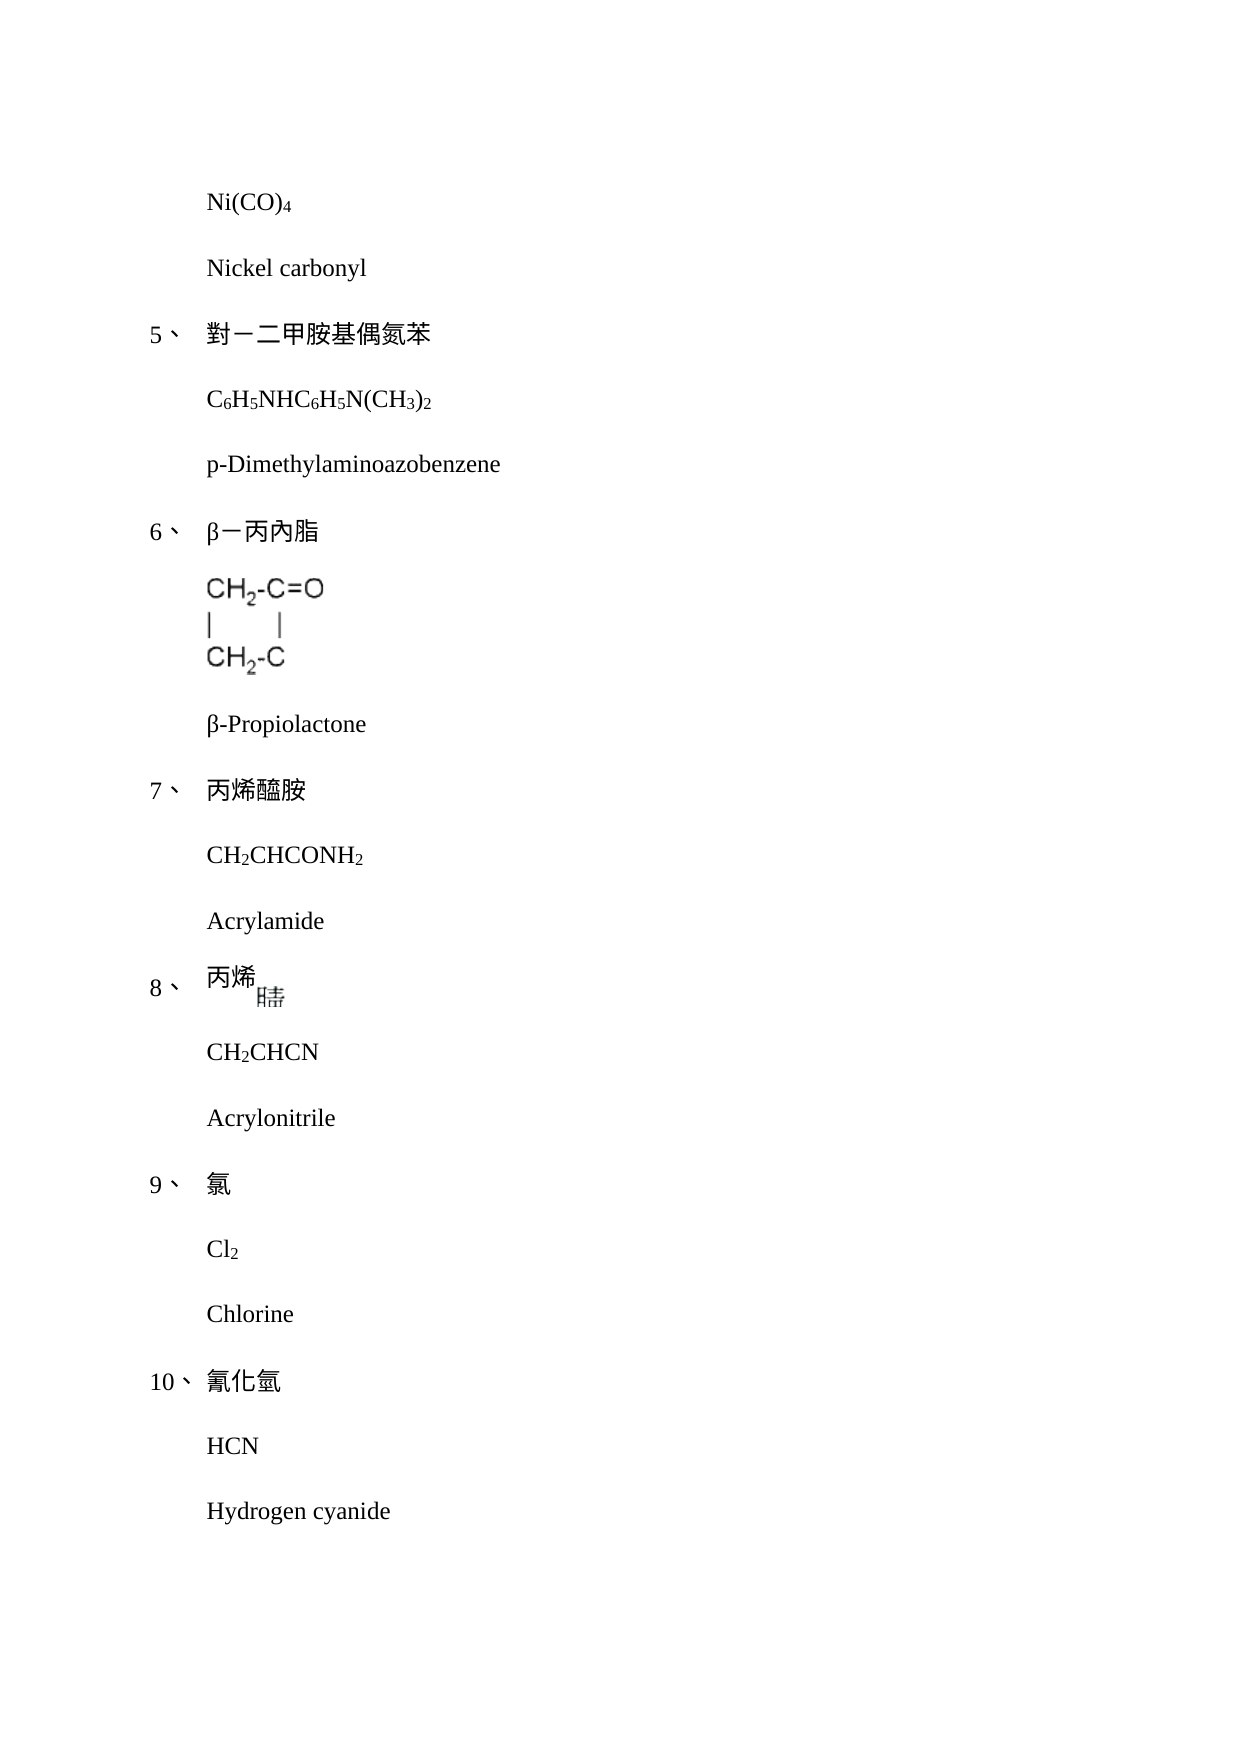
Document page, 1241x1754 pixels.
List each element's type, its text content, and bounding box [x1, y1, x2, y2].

table_cell Nickel carbonyl [205, 224, 1092, 289]
table_cell 7、 [148, 746, 205, 811]
table_cell β-Propiolactone [205, 680, 1092, 746]
table_cell CH2CHCONH2 [205, 811, 1092, 877]
table_cell [205, 552, 1092, 680]
table_cell 丙烯醯胺 [205, 746, 1092, 811]
table_cell Acrylamide [205, 877, 1092, 943]
table_cell HCN [205, 1402, 1092, 1468]
table_cell [148, 811, 205, 877]
table_cell [148, 1271, 205, 1336]
table_cell [148, 680, 205, 746]
table_cell [148, 1008, 205, 1074]
table_cell [148, 355, 205, 421]
table_cell β－丙內脂 [205, 486, 1092, 552]
table_cell Acrylonitrile [205, 1074, 1092, 1139]
table_cell 氯 [205, 1140, 1092, 1205]
table_cell [148, 1468, 205, 1533]
table_cell 氰化氫 [205, 1336, 1092, 1402]
table_cell p-Dimethylaminoazobenzene [205, 421, 1092, 486]
table_cell 丙烯 [205, 943, 1092, 1008]
table_cell 10、 [148, 1336, 205, 1402]
table_cell Chlorine [205, 1271, 1092, 1336]
table_cell [148, 158, 205, 224]
table_cell [148, 1074, 205, 1139]
table_cell [148, 1402, 205, 1468]
table_cell CH2CHCN [205, 1008, 1092, 1074]
table_cell C6H5NHC6H5N(CH3)2 [205, 355, 1092, 421]
table_cell 5、 [148, 290, 205, 355]
table_cell 9、 [148, 1140, 205, 1205]
table_cell 8、 [148, 943, 205, 1008]
table_cell [148, 1205, 205, 1271]
table_cell 6、 [148, 486, 205, 552]
table_cell [148, 421, 205, 486]
table_cell 對－二甲胺基偶氮苯 [205, 290, 1092, 355]
table_cell [148, 552, 205, 680]
table_cell [148, 877, 205, 943]
table_cell Hydrogen cyanide [205, 1468, 1092, 1533]
table_cell Ni(CO)4 [205, 158, 1092, 224]
table_cell [148, 224, 205, 289]
table_cell Cl2 [205, 1205, 1092, 1271]
